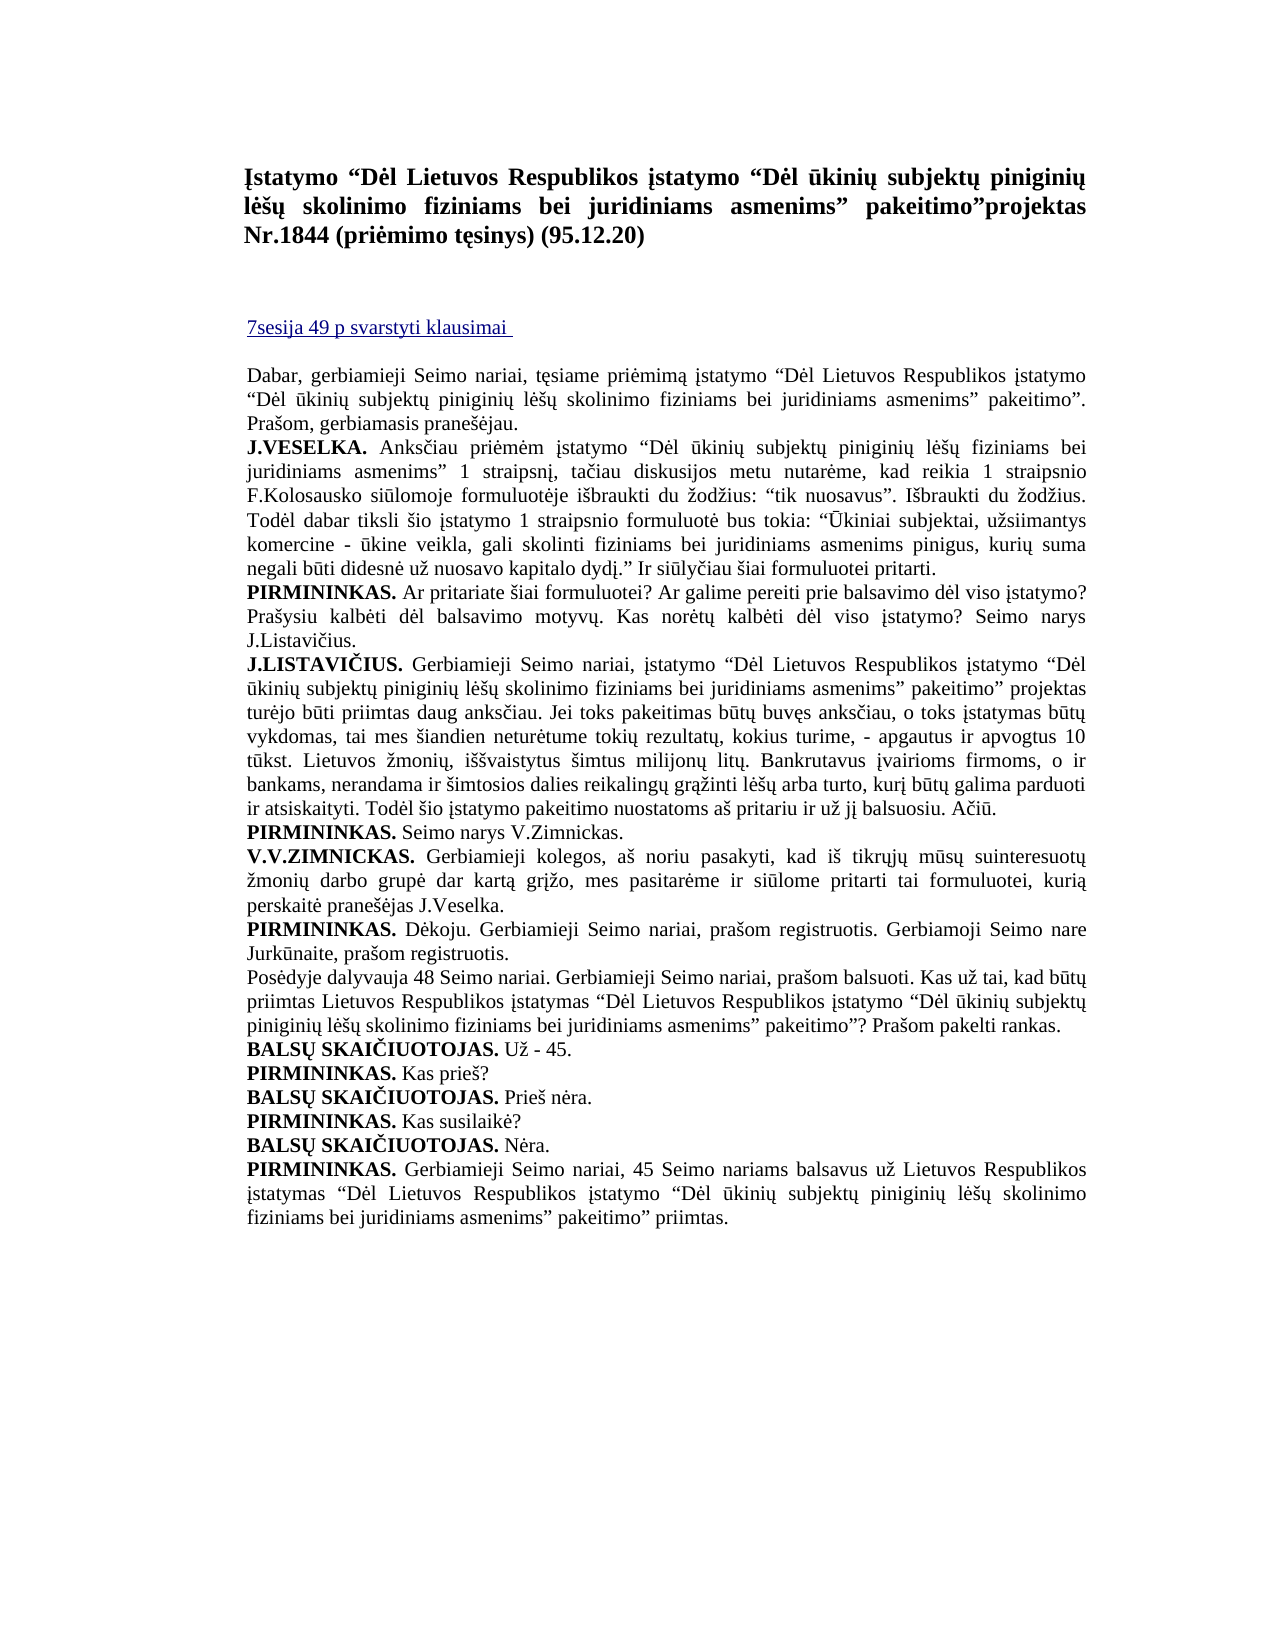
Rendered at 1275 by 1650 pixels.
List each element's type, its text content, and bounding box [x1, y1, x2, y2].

text Įstatymo “Dėl Lietuvos Respublikos įstatymo “Dėl ūkinių subjektų piniginių lėšų skolinimo fiziniams bei juridiniams asmenims” pakeitimo”projektas Nr.1844 (priėmimo tęsinys) (95.12.20) [244, 162, 1087, 249]
text J.LISTAVIČIUS. Gerbiamieji Seimo nariai, įstatymo “Dėl Lietuvos Respublikos įstatymo “Dėl ūkinių subjektų piniginių lėšų skolinimo fiziniams bei juridiniams asmenims” pakeitimo” projektas turėjo būti priimtas daug anksčiau. Jei toks pakeitimas būtų buvęs anksčiau, o toks įstatymas būtų vykdomas, tai mes šiandien neturėtume tokių rezultatų, kokius turime, - apgautus ir apvogtus 10 tūkst. Lietuvos žmonių, iššvaistytus šimtus milijonų litų. Bankrutavus įvairioms firmoms, o ir bankams, nerandama ir šimtosios dalies reikalingų grąžinti lėšų arba turto, kurį būtų galima parduoti ir atsiskaityti. Todėl šio įstatymo pakeitimo nuostatoms aš pritariu ir už jį balsuosiu. Ačiū. [247, 652, 1087, 820]
text PIRMININKAS. Kas susilaikė? [247, 1109, 1087, 1133]
text PIRMININKAS. Ar pritariate šiai formuluotei? Ar galime pereiti prie balsavimo dėl viso įstatymo? Prašysiu kalbėti dėl balsavimo motyvų. Kas norėtų kalbėti dėl viso įstatymo? Seimo narys J.Listavičius. [247, 580, 1087, 652]
text V.V.ZIMNICKAS. Gerbiamieji kolegos, aš noriu pasakyti, kad iš tikrųjų mūsų suinteresuotų žmonių darbo grupė dar kartą grįžo, mes pasitarėme ir siūlome pritarti tai formuluotei, kurią perskaitė pranešėjas J.Veselka. [247, 844, 1087, 917]
text BALSŲ SKAIČIUOTOJAS. Nėra. [247, 1133, 1087, 1157]
text Dabar, gerbiamieji Seimo nariai, tęsiame priėmimą įstatymo “Dėl Lietuvos Respublikos įstatymo “Dėl ūkinių subjektų piniginių lėšų skolinimo fiziniams bei juridiniams asmenims” pakeitimo”. Prašom, gerbiamasis pranešėjau. [247, 363, 1087, 435]
text BALSŲ SKAIČIUOTOJAS. Prieš nėra. [247, 1085, 1087, 1109]
text BALSŲ SKAIČIUOTOJAS. Už - 45. [247, 1037, 1087, 1061]
text J.VESELKA. Anksčiau priėmėm įstatymo “Dėl ūkinių subjektų piniginių lėšų fiziniams bei juridiniams asmenims” 1 straipsnį, tačiau diskusijos metu nutarėme, kad reikia 1 straipsnio F.Kolosausko siūlomoje formuluotėje išbraukti du žodžius: “tik nuosavus”. Išbraukti du žodžius. Todėl dabar tiksli šio įstatymo 1 straipsnio formuluotė bus tokia: “Ūkiniai subjektai, užsiimantys komercine - ūkine veikla, gali skolinti fiziniams bei juridiniams asmenims pinigus, kurių suma negali būti didesnė už nuosavo kapitalo dydį.” Ir siūlyčiau šiai formuluotei pritarti. [247, 435, 1087, 580]
text PIRMININKAS. Seimo narys V.Zimnickas. [247, 820, 1087, 844]
text 7sesija 49 p svarstyti klausimai [247, 315, 1087, 339]
text PIRMININKAS. Kas prieš? [247, 1061, 1087, 1085]
text PIRMININKAS. Dėkoju. Gerbiamieji Seimo nariai, prašom registruotis. Gerbiamoji Seimo nare Jurkūnaite, prašom registruotis. [247, 917, 1087, 965]
text PIRMININKAS. Gerbiamieji Seimo nariai, 45 Seimo nariams balsavus už Lietuvos Respublikos įstatymas “Dėl Lietuvos Respublikos įstatymo “Dėl ūkinių subjektų piniginių lėšų skolinimo fiziniams bei juridiniams asmenims” pakeitimo” priimtas. [247, 1157, 1087, 1229]
text Posėdyje dalyvauja 48 Seimo nariai. Gerbiamieji Seimo nariai, prašom balsuoti. Kas už tai, kad būtų priimtas Lietuvos Respublikos įstatymas “Dėl Lietuvos Respublikos įstatymo “Dėl ūkinių subjektų piniginių lėšų skolinimo fiziniams bei juridiniams asmenims” pakeitimo”? Prašom pakelti rankas. [247, 965, 1087, 1037]
